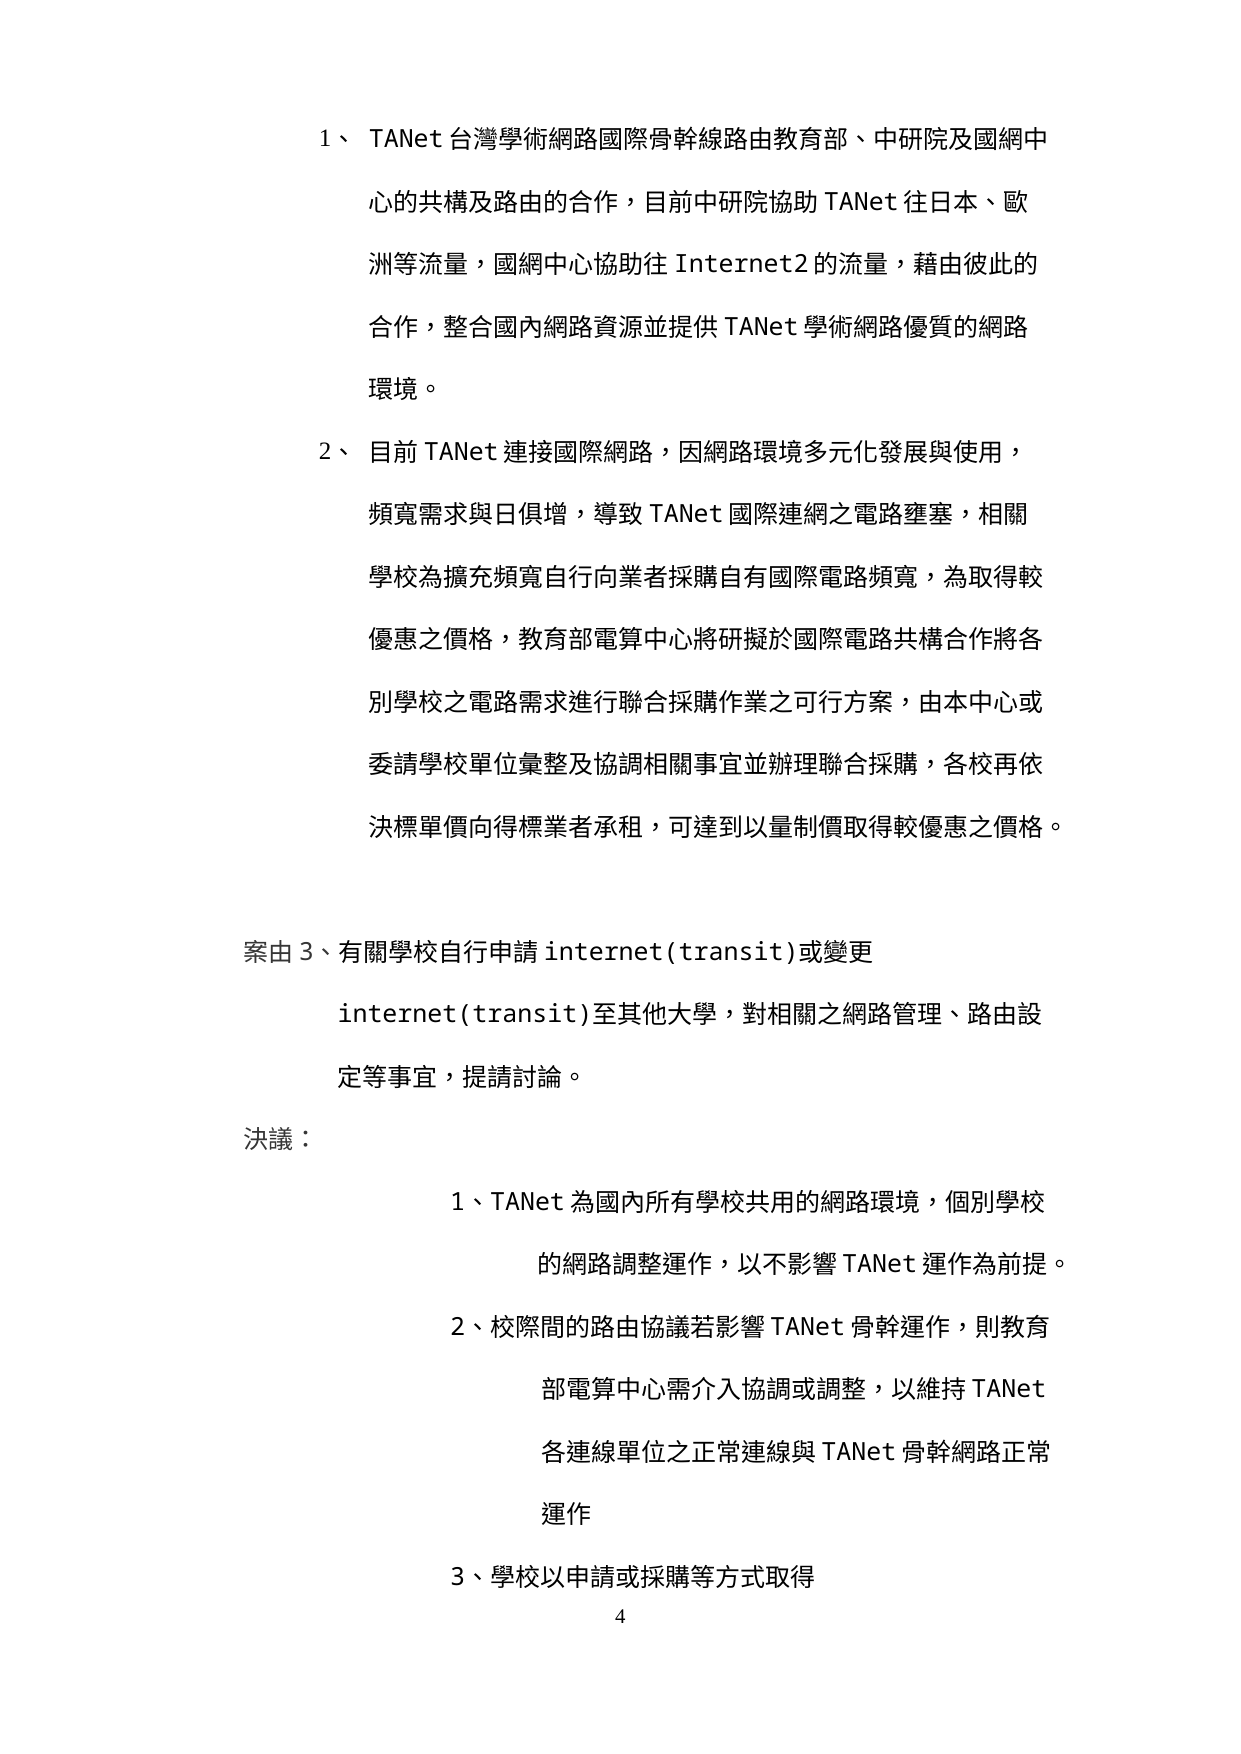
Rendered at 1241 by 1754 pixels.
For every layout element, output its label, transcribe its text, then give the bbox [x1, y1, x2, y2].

list TANet為國內所有學校共用的網路環境，個別學校的網路調整運作，以不影響TANet運作為前提。 [450, 1159, 1053, 1284]
text 案由3、有關學校自行申請internet(transit)或變更internet(transit)至其他大學，對相關之網路管理、路由設定等事宜，提請討論。 [243, 909, 1053, 1096]
list 目前TANet連接國際網路，因網路環境多元化發展與使用，頻寬需求與日俱增，導致TANet國際連網之電路壅塞，相關學校為擴充頻寬自行向業者採購自有國際電路頻寬，為取得較優惠之價格，教育部電算中心將研擬於國際電路共構合作將各別學校之電路需求進行聯合採購作業之可行方案，由本中心或委請學校單位彙整及協調相關事宜並辦理聯合採購，各校再依決標單價向得標業者承租，可達到以量制價取得較優惠之價格。 [318, 409, 1053, 846]
list TANet台灣學術網路國際骨幹線路由教育部、中研院及國網中心的共構及路由的合作，目前中研院協助TANet往日本、歐洲等流量，國網中心協助往Internet2的流量，藉由彼此的合作，整合國內網路資源並提供TANet學術網路優質的網路環境。 [318, 96, 1053, 409]
list 學校以申請或採購等方式取得Internet(Transit)連線時，若要持續使用TANet之IP address應維持至少有一電路連接至TANet，且需向教育部電算中心提出申請AS number並通過審核，AS number申請辦法請參閱http://domain.edu.tw/網站。 [450, 1534, 1053, 1596]
text 決議： [243, 1096, 1053, 1159]
list 校際間的路由協議若影響TANet骨幹運作，則教育部電算中心需介入協調或調整，以維持TANet各連線單位之正常連線與TANet骨幹網路正常運作 [450, 1284, 1053, 1534]
